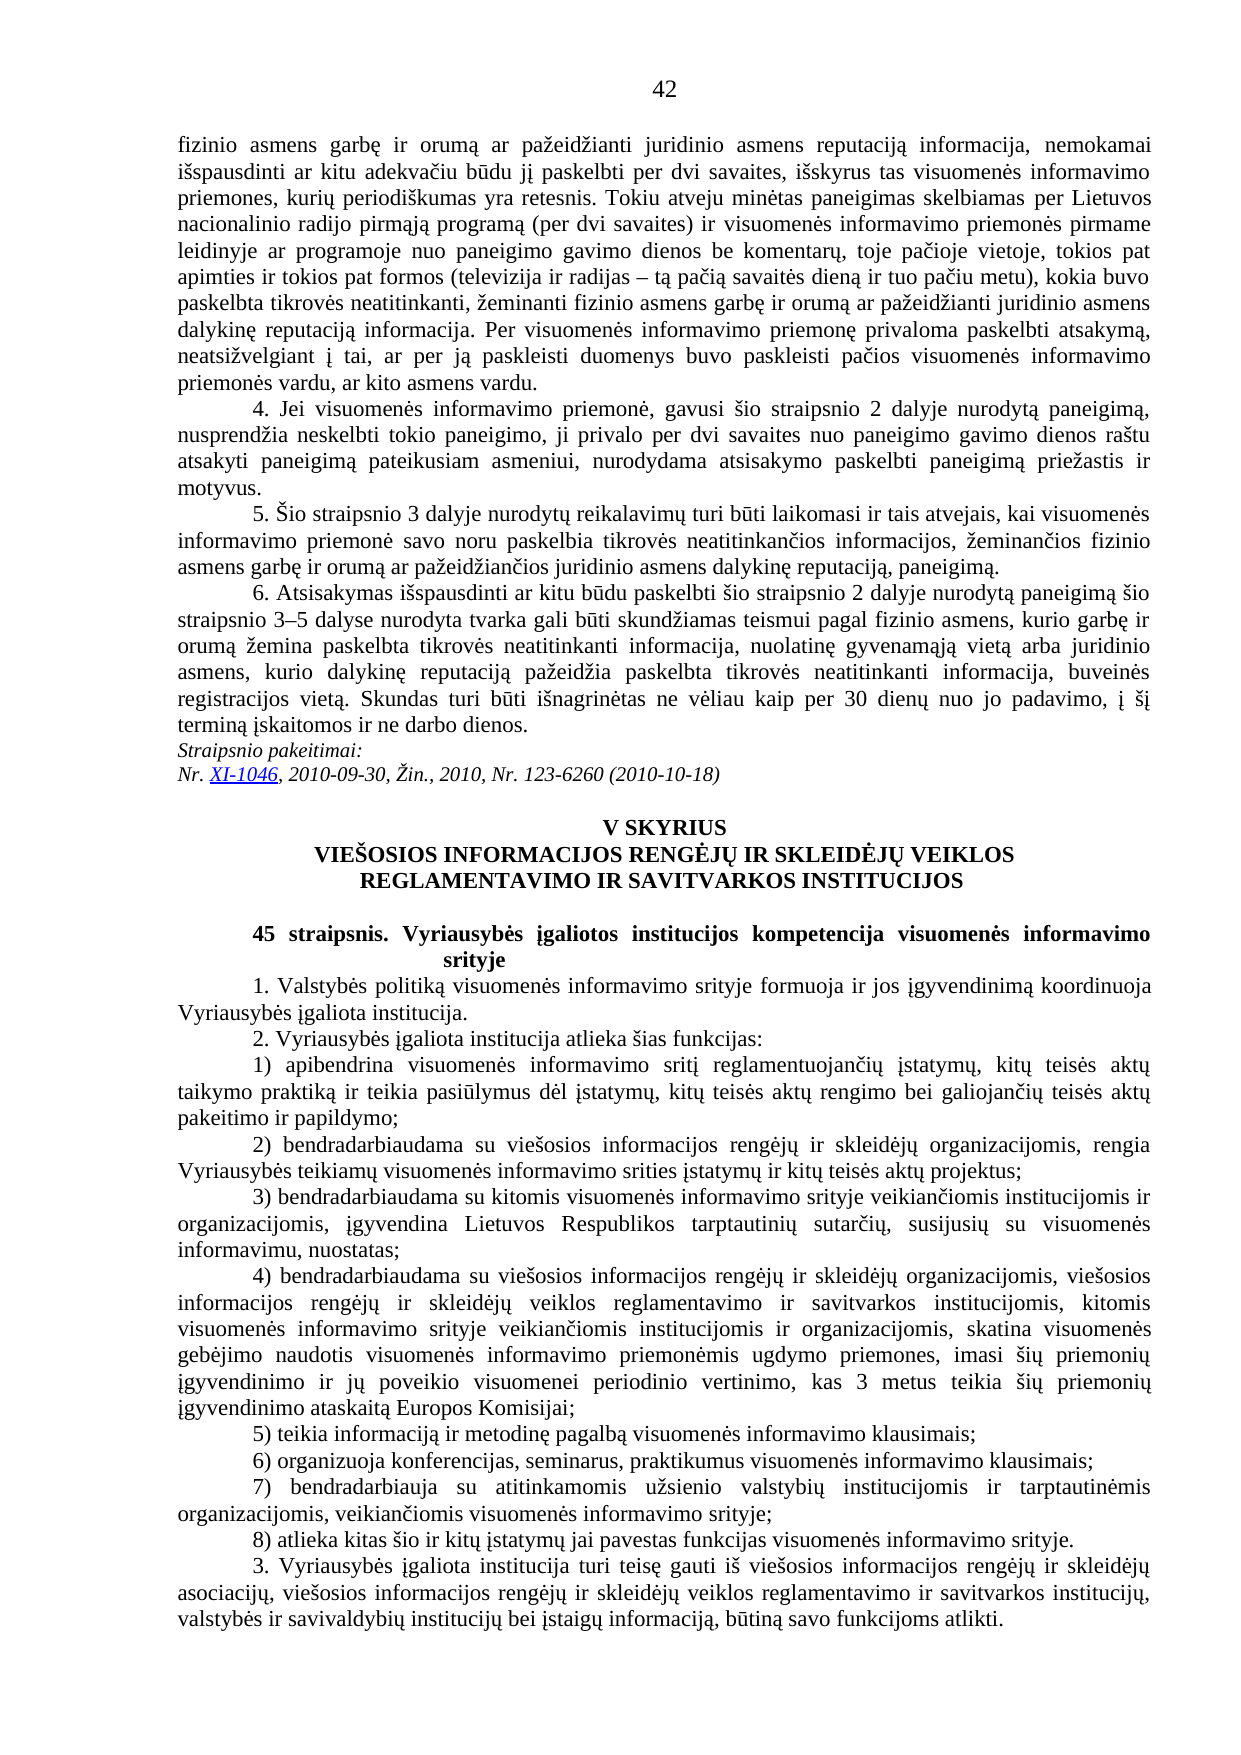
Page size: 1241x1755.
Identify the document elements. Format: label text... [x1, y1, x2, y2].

text 5) teikia informaciją ir metodinę pagalbą visuomenės informavimo klausimais; [177, 1421, 1152, 1447]
text 7) bendradarbiauja su atitinkamomis užsienio valstybių institucijomis ir tarptautinėmis organizacijomis, veikiančiomis visuomenės informavimo srityje; [177, 1473, 1152, 1526]
text 6) organizuoja konferencijas, seminarus, praktikumus visuomenės informavimo klausimais; [177, 1447, 1152, 1473]
text 5. Šio straipsnio 3 dalyje nurodytų reikalavimų turi būti laikomasi ir tais atvejais, kai visuomenės informavimo priemonė savo noru paskelbia tikrovės neatitinkančios informacijos, žeminančios fizinio asmens garbę ir orumą ar pažeidžiančios juridinio asmens dalykinę reputaciją, paneigimą. [177, 500, 1152, 579]
subtitle Viešosios informacijos RENGĖJŲ IR SKLEIDĖJŲ VEIKLOS [177, 841, 1152, 867]
text 1) apibendrina visuomenės informavimo sritį reglamentuojančių įstatymų, kitų teisės aktų taikymo praktiką ir teikia pasiūlymus dėl įstatymų, kitų teisės aktų rengimo bei galiojančių teisės aktų pakeitimo ir papildymo; [177, 1052, 1152, 1131]
text 6. Atsisakymas išspausdinti ar kitu būdu paskelbti šio straipsnio 2 dalyje nurodytą paneigimą šio straipsnio 3–5 dalyse nurodyta tvarka gali būti skundžiamas teismui pagal fizinio asmens, kurio garbę ir orumą žemina paskelbta tikrovės neatitinkanti informacija, nuolatinę gyvenamąją vietą arba juridinio asmens, kurio dalykinę reputaciją pažeidžia paskelbta tikrovės neatitinkanti informacija, buveinės registracijos vietą. Skundas turi būti išnagrinėtas ne vėliau kaip per 30 dienų nuo jo padavimo, į šį terminą įskaitomos ir ne darbo dienos. [177, 579, 1152, 737]
text 3) bendradarbiaudama su kitomis visuomenės informavimo srityje veikiančiomis institucijomis ir organizacijomis, įgyvendina Lietuvos Respublikos tarptautinių sutarčių, susijusių su visuomenės informavimu, nuostatas; [177, 1183, 1152, 1262]
text 4. Jei visuomenės informavimo priemonė, gavusi šio straipsnio 2 dalyje nurodytą paneigimą, nusprendžia neskelbti tokio paneigimo, ji privalo per dvi savaites nuo paneigimo gavimo dienos raštu atsakyti paneigimą pateikusiam asmeniui, nurodydama atsisakymo paskelbti paneigimą priežastis ir motyvus. [177, 395, 1152, 500]
text 1. Valstybės politiką visuomenės informavimo srityje formuoja ir jos įgyvendinimą koordinuoja Vyriausybės įgaliota institucija. [177, 972, 1152, 1025]
text 4) bendradarbiaudama su viešosios informacijos rengėjų ir skleidėjų organizacijomis, viešosios informacijos rengėjų ir skleidėjų veiklos reglamentavimo ir savitvarkos institucijomis, kitomis visuomenės informavimo srityje veikiančiomis institucijomis ir organizacijomis, skatina visuomenės gebėjimo naudotis visuomenės informavimo priemonėmis ugdymo priemones, imasi šių priemonių įgyvendinimo ir jų poveikio visuomenei periodinio vertinimo, kas 3 metus teikia šių priemonių įgyvendinimo ataskaitą Europos Komisijai; [177, 1262, 1152, 1421]
text Nr. XI-1046, 2010-09-30, Žin., 2010, Nr. 123-6260 (2010-10-18) [177, 762, 1152, 786]
text 2) bendradarbiaudama su viešosios informacijos rengėjų ir skleidėjų organizacijomis, rengia Vyriausybės teikiamų visuomenės informavimo srities įstatymų ir kitų teisės aktų projektus; [177, 1131, 1152, 1183]
text 45 straipsnis. Vyriausybės įgaliotos institucijos kompetencija visuomenės informavimo srityje [252, 920, 1152, 972]
text 3. Vyriausybės įgaliota institucija turi teisę gauti iš viešosios informacijos rengėjų ir skleidėjų asociacijų, viešosios informacijos rengėjų ir skleidėjų veiklos reglamentavimo ir savitvarkos institucijų, valstybės ir savivaldybių institucijų bei įstaigų informaciją, būtiną savo funkcijoms atlikti. [177, 1552, 1152, 1631]
text 2. Vyriausybės įgaliota institucija atlieka šias funkcijas: [177, 1025, 1152, 1052]
text fizinio asmens garbę ir orumą ar pažeidžianti juridinio asmens reputaciją informacija, nemokamai išspausdinti ar kitu adekvačiu būdu jį paskelbti per dvi savaites, išskyrus tas visuomenės informavimo priemones, kurių periodiškumas yra retesnis. Tokiu atveju minėtas paneigimas skelbiamas per Lietuvos nacionalinio radijo pirmąją programą (per dvi savaites) ir visuomenės informavimo priemonės pirmame leidinyje ar programoje nuo paneigimo gavimo dienos be komentarų, toje pačioje vietoje, tokios pat apimties ir tokios pat formos (televizija ir radijas – tą pačią savaitės dieną ir tuo pačiu metu), kokia buvo paskelbta tikrovės neatitinkanti, žeminanti fizinio asmens garbę ir orumą ar pažeidžianti juridinio asmens dalykinę reputaciją informacija. Per visuomenės informavimo priemonę privaloma paskelbti atsakymą, neatsižvelgiant į tai, ar per ją paskleisti duomenys buvo paskleisti pačios visuomenės informavimo priemonės vardu, ar kito asmens vardu. [177, 131, 1152, 395]
subtitle REGlamentavimo IR savitvarkos institucijos [177, 867, 1152, 893]
text Straipsnio pakeitimai: [177, 737, 1152, 762]
text 8) atlieka kitas šio ir kitų įstatymų jai pavestas funkcijas visuomenės informavimo srityje. [177, 1526, 1152, 1552]
subtitle V SKYRIUS [177, 814, 1152, 841]
